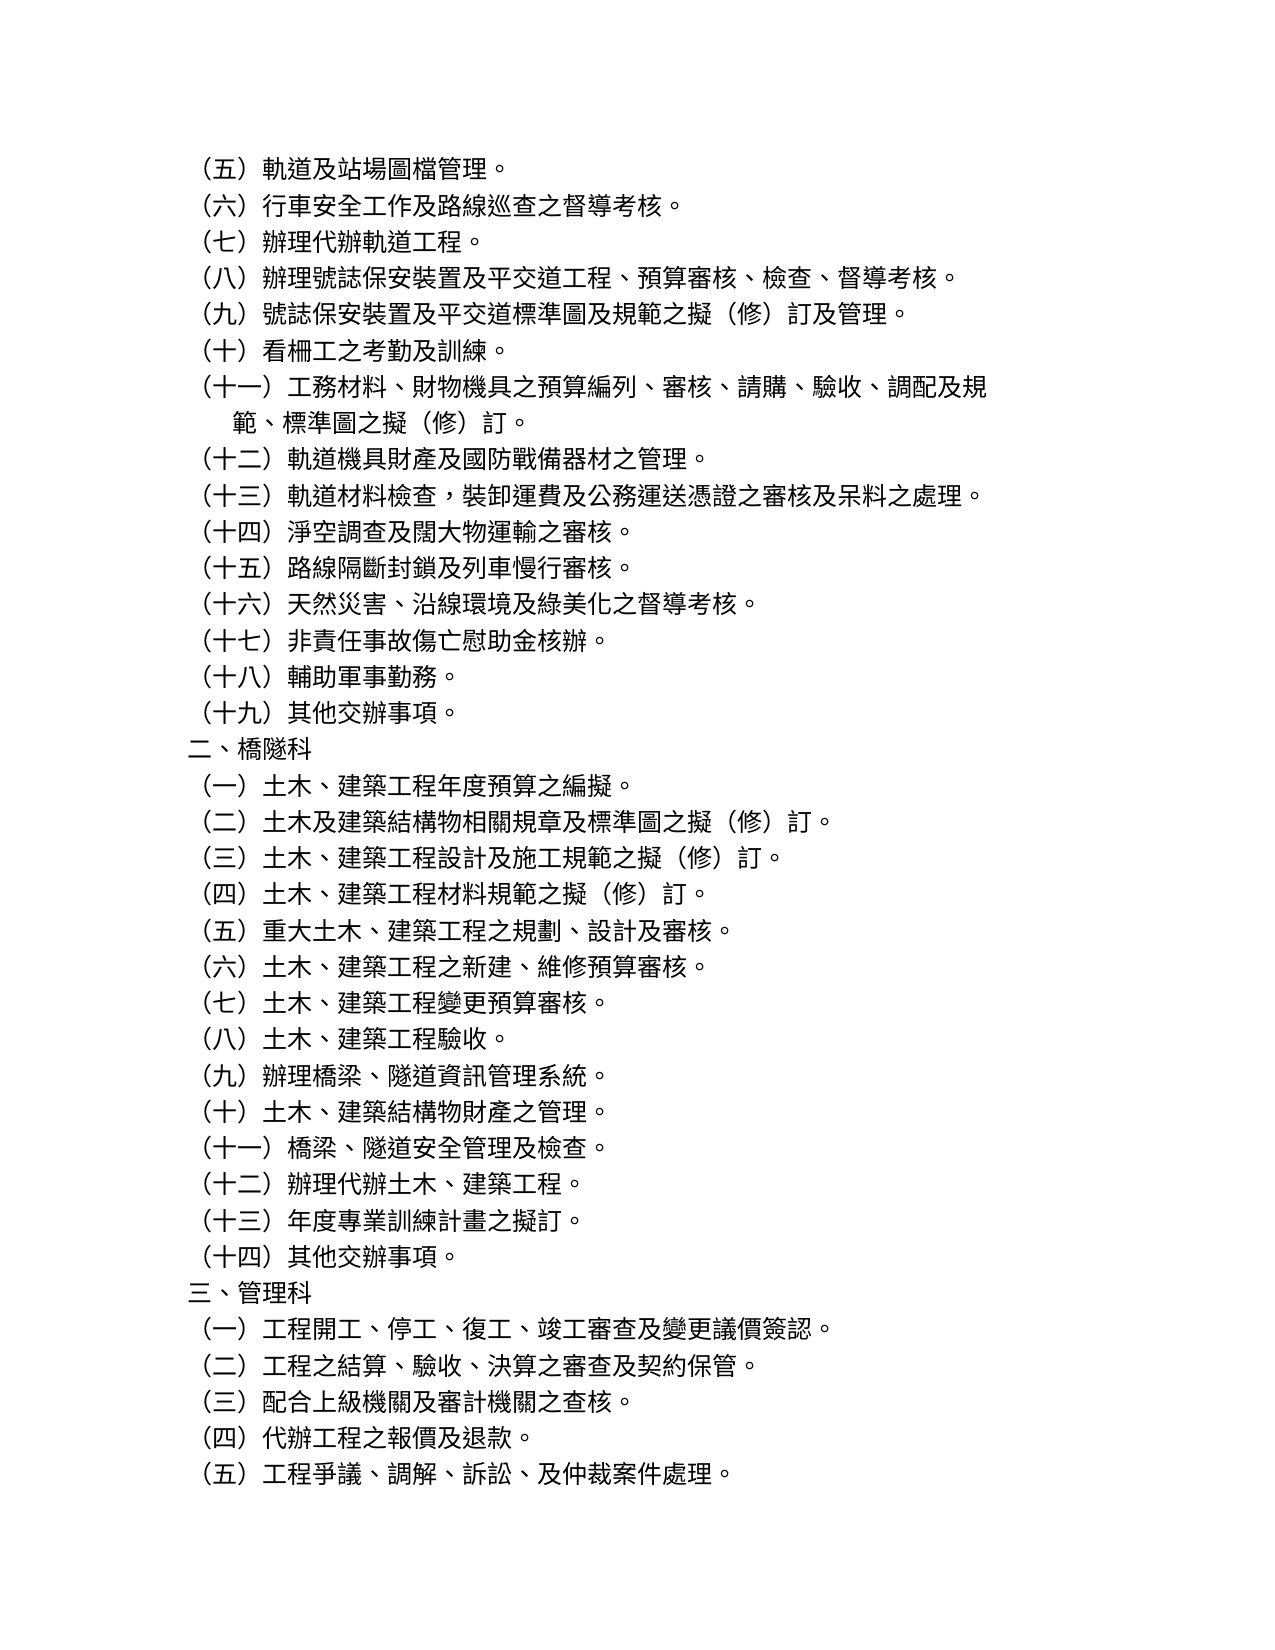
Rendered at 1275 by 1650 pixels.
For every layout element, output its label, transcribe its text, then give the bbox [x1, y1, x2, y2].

text （十三）軌道材料檢查，裝卸運費及公務運送憑證之審核及呆料之處理。 [187, 476, 1087, 512]
text （十）看柵工之考勤及訓練。 [187, 331, 1087, 367]
text （十三）年度專業訓練計畫之擬訂。 [187, 1201, 1087, 1237]
text （三）土木、建築工程設計及施工規範之擬（修）訂。 [187, 839, 1087, 875]
text （五）重大土木、建築工程之規劃、設計及審核。 [187, 911, 1087, 947]
text （十四）其他交辦事項。 [187, 1237, 1087, 1274]
text （二）工程之結算、驗收、決算之審查及契約保管。 [187, 1346, 1087, 1382]
text （二）土木及建築結構物相關規章及標準圖之擬（修）訂。 [187, 802, 1087, 839]
text （十）土木、建築結構物財產之管理。 [187, 1092, 1087, 1129]
text （六）土木、建築工程之新建、維修預算審核。 [187, 947, 1087, 984]
text （九）號誌保安裝置及平交道標準圖及規範之擬（修）訂及管理。 [187, 295, 1087, 331]
text （七）土木、建築工程變更預算審核。 [187, 984, 1087, 1020]
text （一）工程開工、停工、復工、竣工審查及變更議價簽認。 [187, 1310, 1087, 1346]
text （十一）橋梁、隧道安全管理及檢查。 [187, 1129, 1087, 1165]
text （九）辦理橋梁、隧道資訊管理系統。 [187, 1056, 1087, 1092]
text （五）工程爭議、調解、訴訟、及仲裁案件處理。 [187, 1455, 1087, 1491]
text （十一）工務材料、財物機具之預算編列、審核、請購、驗收、調配及規 [187, 367, 1087, 404]
text （一）土木、建築工程年度預算之編擬。 [187, 766, 1087, 802]
text （八）土木、建築工程驗收。 [187, 1020, 1087, 1056]
text （十二）辦理代辦土木、建築工程。 [187, 1165, 1087, 1201]
text （七）辦理代辦軌道工程。 [187, 222, 1087, 259]
text 範、標準圖之擬（修）訂。 [187, 404, 1087, 440]
text （十四）淨空調查及闊大物運輸之審核。 [187, 512, 1087, 549]
text （十二）軌道機具財產及國防戰備器材之管理。 [187, 440, 1087, 476]
text （十五）路線隔斷封鎖及列車慢行審核。 [187, 549, 1087, 585]
text （十六）天然災害、沿線環境及綠美化之督導考核。 [187, 585, 1087, 621]
text 二、橋隧科 [187, 730, 1087, 766]
text （十八）輔助軍事勤務。 [187, 657, 1087, 694]
text （八）辦理號誌保安裝置及平交道工程、預算審核、檢查、督導考核。 [187, 259, 1087, 295]
text （三）配合上級機關及審計機關之查核。 [187, 1382, 1087, 1419]
text （十七）非責任事故傷亡慰助金核辦。 [187, 621, 1087, 657]
text （五）軌道及站場圖檔管理。 [187, 150, 1087, 186]
text 三、管理科 [187, 1274, 1087, 1310]
text （六）行車安全工作及路線巡查之督導考核。 [187, 186, 1087, 222]
text （四）代辦工程之報價及退款。 [187, 1419, 1087, 1455]
text （十九）其他交辦事項。 [187, 694, 1087, 730]
text （四）土木、建築工程材料規範之擬（修）訂。 [187, 875, 1087, 911]
